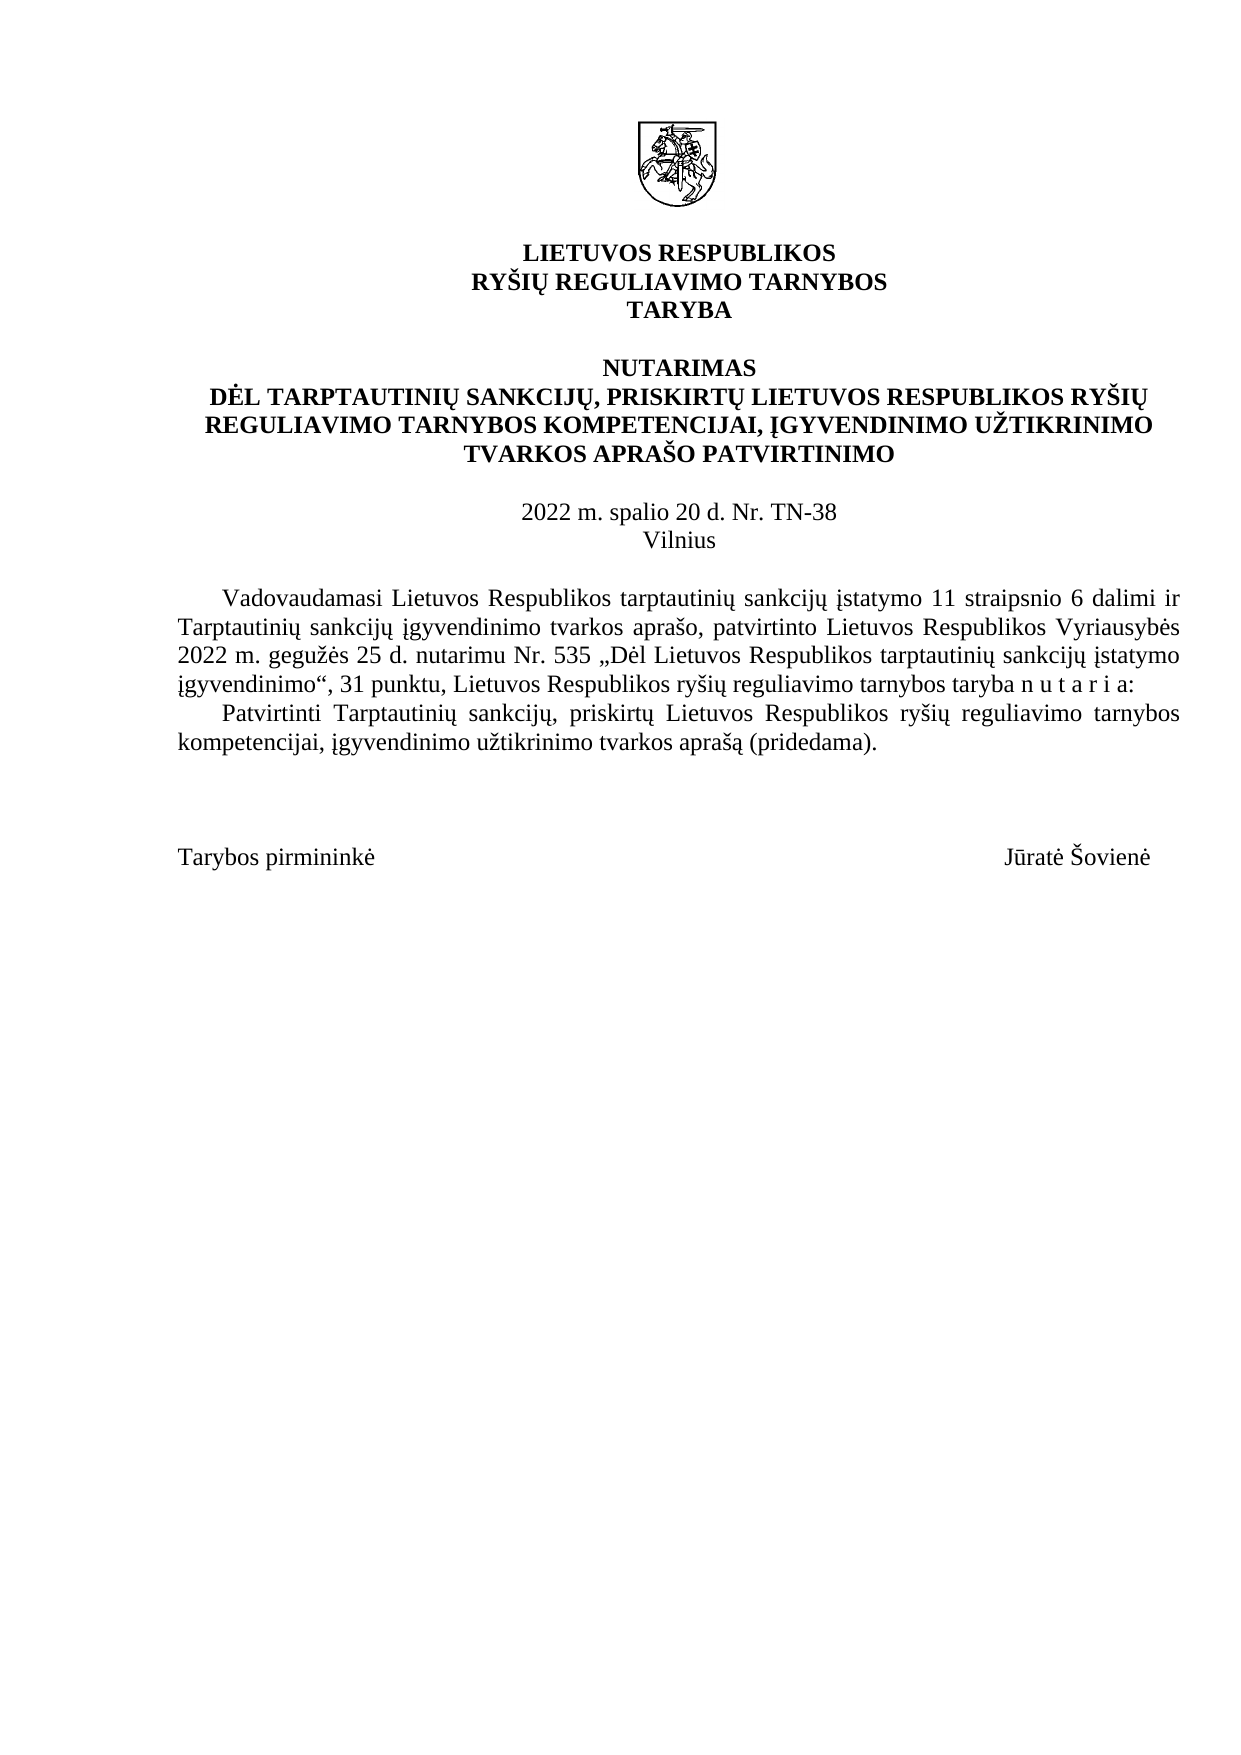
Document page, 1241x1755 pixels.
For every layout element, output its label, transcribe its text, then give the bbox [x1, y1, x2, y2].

text Vadovaudamasi Lietuvos Respublikos tarptautinių sankcijų įstatymo 11 straipsnio 6 dalimi ir Tarptautinių sankcijų įgyvendinimo tvarkos aprašo, patvirtinto Lietuvos Respublikos Vyriausybės 2022 m. gegužės 25 d. nutarimu Nr. 535 „Dėl Lietuvos Respublikos tarptautinių sankcijų įstatymo įgyvendinimo“, 31 punktu, Lietuvos Respublikos ryšių reguliavimo tarnybos taryba nutaria: [177, 583, 1181, 698]
text LIETUVOS RESPUBLIKOS [177, 238, 1181, 267]
text TARYBA [177, 296, 1181, 324]
text RYŠIŲ REGULIAVIMO TARNYBOS [177, 267, 1181, 296]
text NUTARIMAS [177, 353, 1181, 382]
text Tarybos pirmininkė Jūratė Šovienė [177, 842, 1181, 871]
text 2022 m. spalio 20 d. Nr. TN-38 [177, 497, 1181, 526]
text Vilnius [177, 526, 1181, 554]
text Patvirtinti Tarptautinių sankcijų, priskirtų Lietuvos Respublikos ryšių reguliavimo tarnybos kompetencijai, įgyvendinimo užtikrinimo tvarkos aprašą (pridedama). [177, 698, 1181, 756]
text DĖL TARPTAUTINIŲ SANKCIJŲ, PRISKIRTŲ LIETUVOS RESPUBLIKOS RYŠIŲ REGULIAVIMO TARNYBOS KOMPETENCIJAI, ĮGYVENDINIMO UŽTIKRINIMO TVARKOS APRAŠO PATVIRTINIMO [177, 382, 1181, 468]
